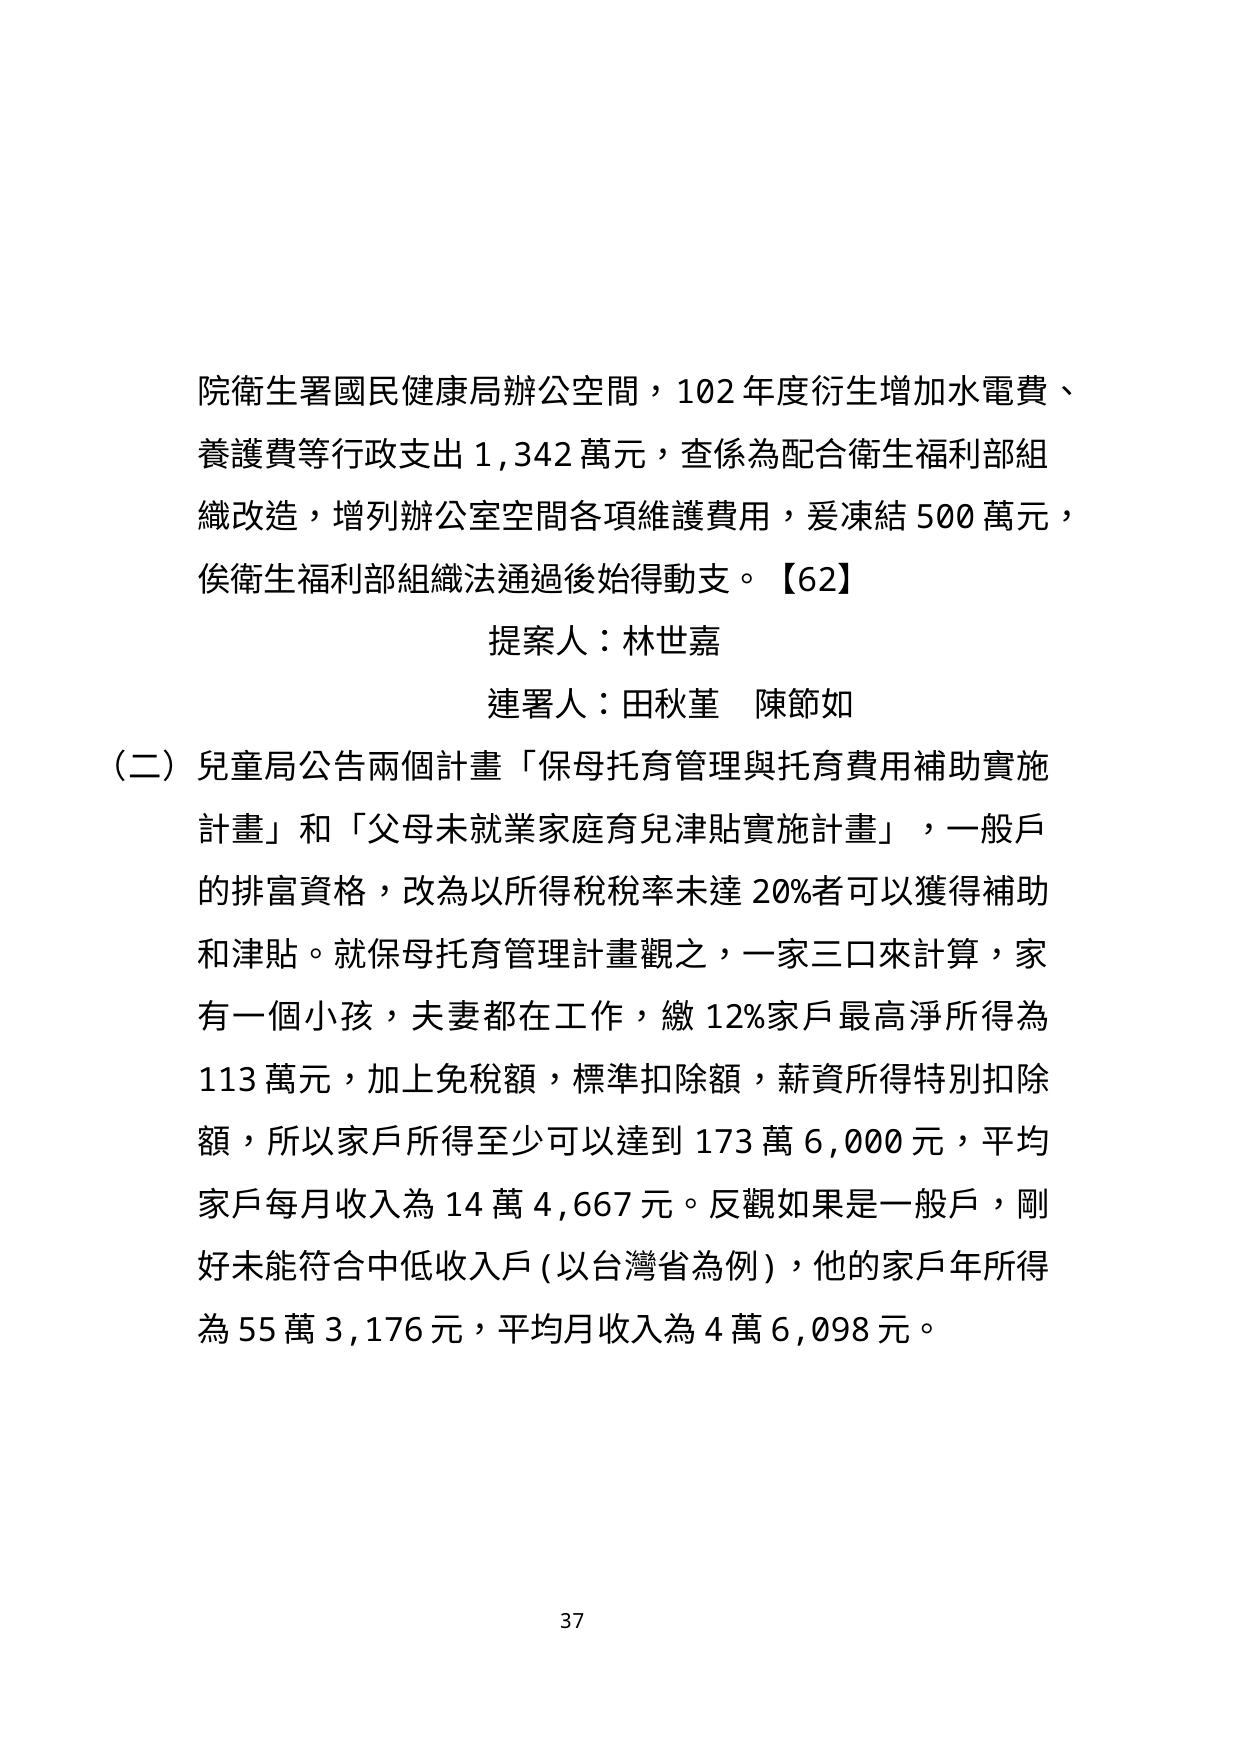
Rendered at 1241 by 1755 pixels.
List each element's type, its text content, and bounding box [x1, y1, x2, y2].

text 連署人：田秋堇 陳節如 [487, 660, 1050, 722]
text （二）兒童局公告兩個計畫「保母托育管理與托育費用補助實施計畫」和「父母未就業家庭育兒津貼實施計畫」，一般戶的排富資格，改為以所得稅稅率未達20%者可以獲得補助和津貼。就保母托育管理計畫觀之，一家三口來計算，家有一個小孩，夫妻都在工作，繳12%家戶最高淨所得為113萬元，加上免稅額，標準扣除額，薪資所得特別扣除額，所以家戶所得至少可以達到173萬6,000元，平均家戶每月收入為14萬4,667元。反觀如果是一般戶，剛好未能符合中低收入戶(以台灣省為例)，他的家戶年所得為55萬3,176元，平均月收入為4萬6,098元。 [94, 722, 1050, 1347]
text 提案人：林世嘉 [94, 597, 1050, 660]
text （一）102年度內政部兒童局預算「一般行政」項下「基本行政工作維持」編列2,855萬1,000元，兒童局因接收行政院衛生署國民健康局辦公空間，102年度衍生增加水電費、養護費等行政支出1,342萬元，查係為配合衛生福利部組織改造，增列辦公室空間各項維護費用，爰凍結500萬元，俟衛生福利部組織法通過後始得動支。【62】 [94, 347, 1050, 597]
